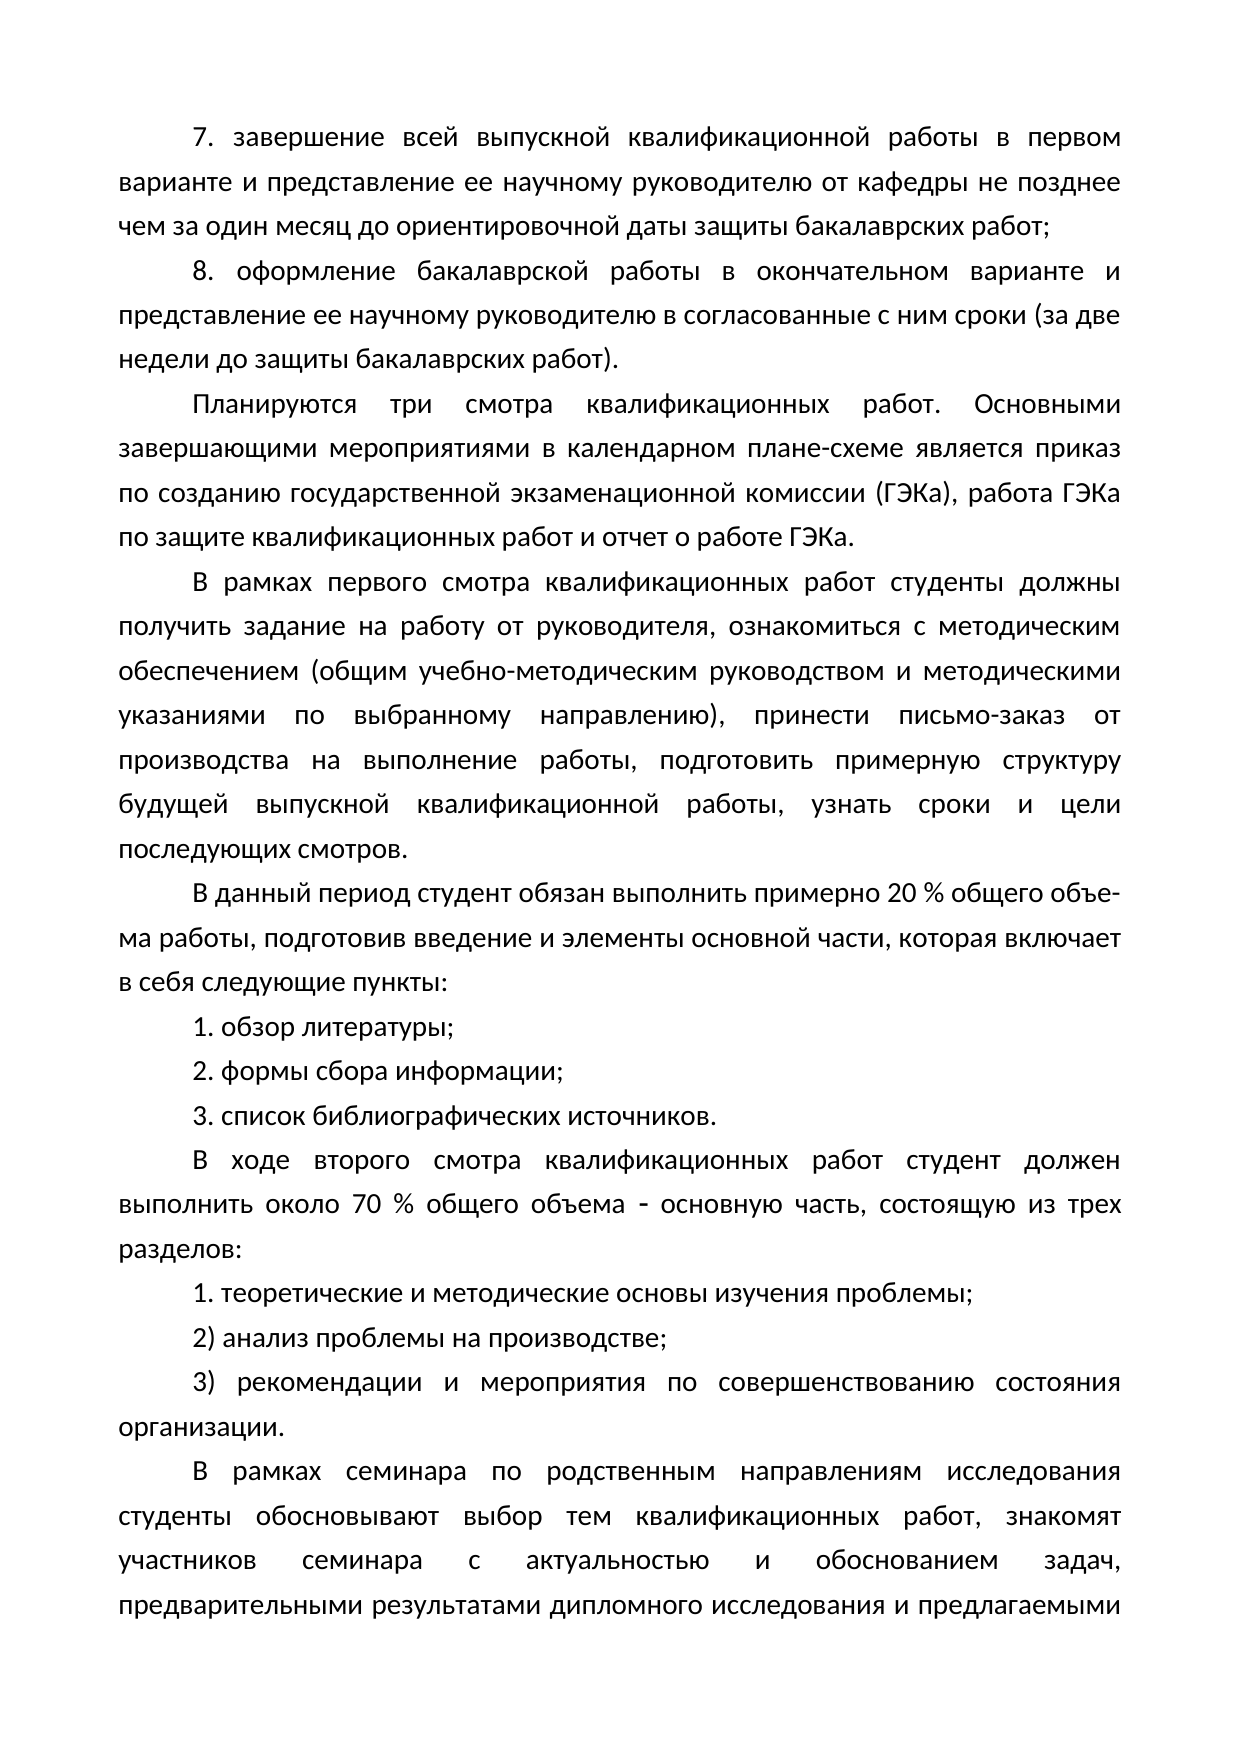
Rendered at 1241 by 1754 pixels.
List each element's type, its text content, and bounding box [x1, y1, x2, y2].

list список библиографических источников. [96, 1097, 1122, 1132]
list обзор литературы; [96, 1008, 1122, 1043]
text Планируются три смотра квалификационных работ. Основными завершающими мероприятиями в календарном плане-схеме является приказ по созданию государственной экзаменационной комиссии (ГЭКа), работа ГЭКа по защите квалификационных работ и отчет о работе ГЭКа. [118, 385, 1122, 554]
list завершение всей выпускной квалификационной работы в первом варианте и представление ее научному руководителю от кафедры не позднее чем за один месяц до ориентировочной даты защиты бакалаврских работ; [94, 118, 1122, 243]
list формы сбора информации; [96, 1052, 1122, 1088]
text В ходе второго смотра квалификационных работ студент должен выполнить около 70 % общего объема - основную часть, состоящую из трех разделов: [118, 1141, 1122, 1266]
list теоретические и методические основы изучения проблемы; [96, 1274, 1122, 1310]
text 2) анализ проблемы на производстве; [118, 1319, 1122, 1355]
list оформление бакалаврской работы в окончательном варианте и представление ее научному руководителю в согласованные с ним сроки (за две недели до защиты бакалаврских работ). [94, 252, 1122, 376]
text В рамках первого смотра квалификационных работ студенты должны получить задание на работу от руководителя, ознакомиться с методическим обеспечением (общим учебно-методическим руководством и методическими указаниями по выбранному направлению), принести письмо-заказ от производства на выполнение работы, подготовить примерную структуру будущей выпускной квалификационной работы, узнать сроки и цели последующих смотров. [118, 563, 1122, 865]
text 3) рекомендации и мероприятия по совершенствованию состояния организации. [118, 1363, 1122, 1444]
text В данный период студент обязан выполнить примерно 20 % общего объе-ма работы, подготовив введение и элементы основной части, которая включает в себя следующие пункты: [118, 874, 1122, 999]
text В рамках семинара по родственным направлениям исследования студенты обосновывают выбор тем квалификационных работ, знакомят участников семинара с актуальностью и обоснованием задач, предварительными результатами дипломного исследования и предлагаемыми [118, 1452, 1122, 1622]
